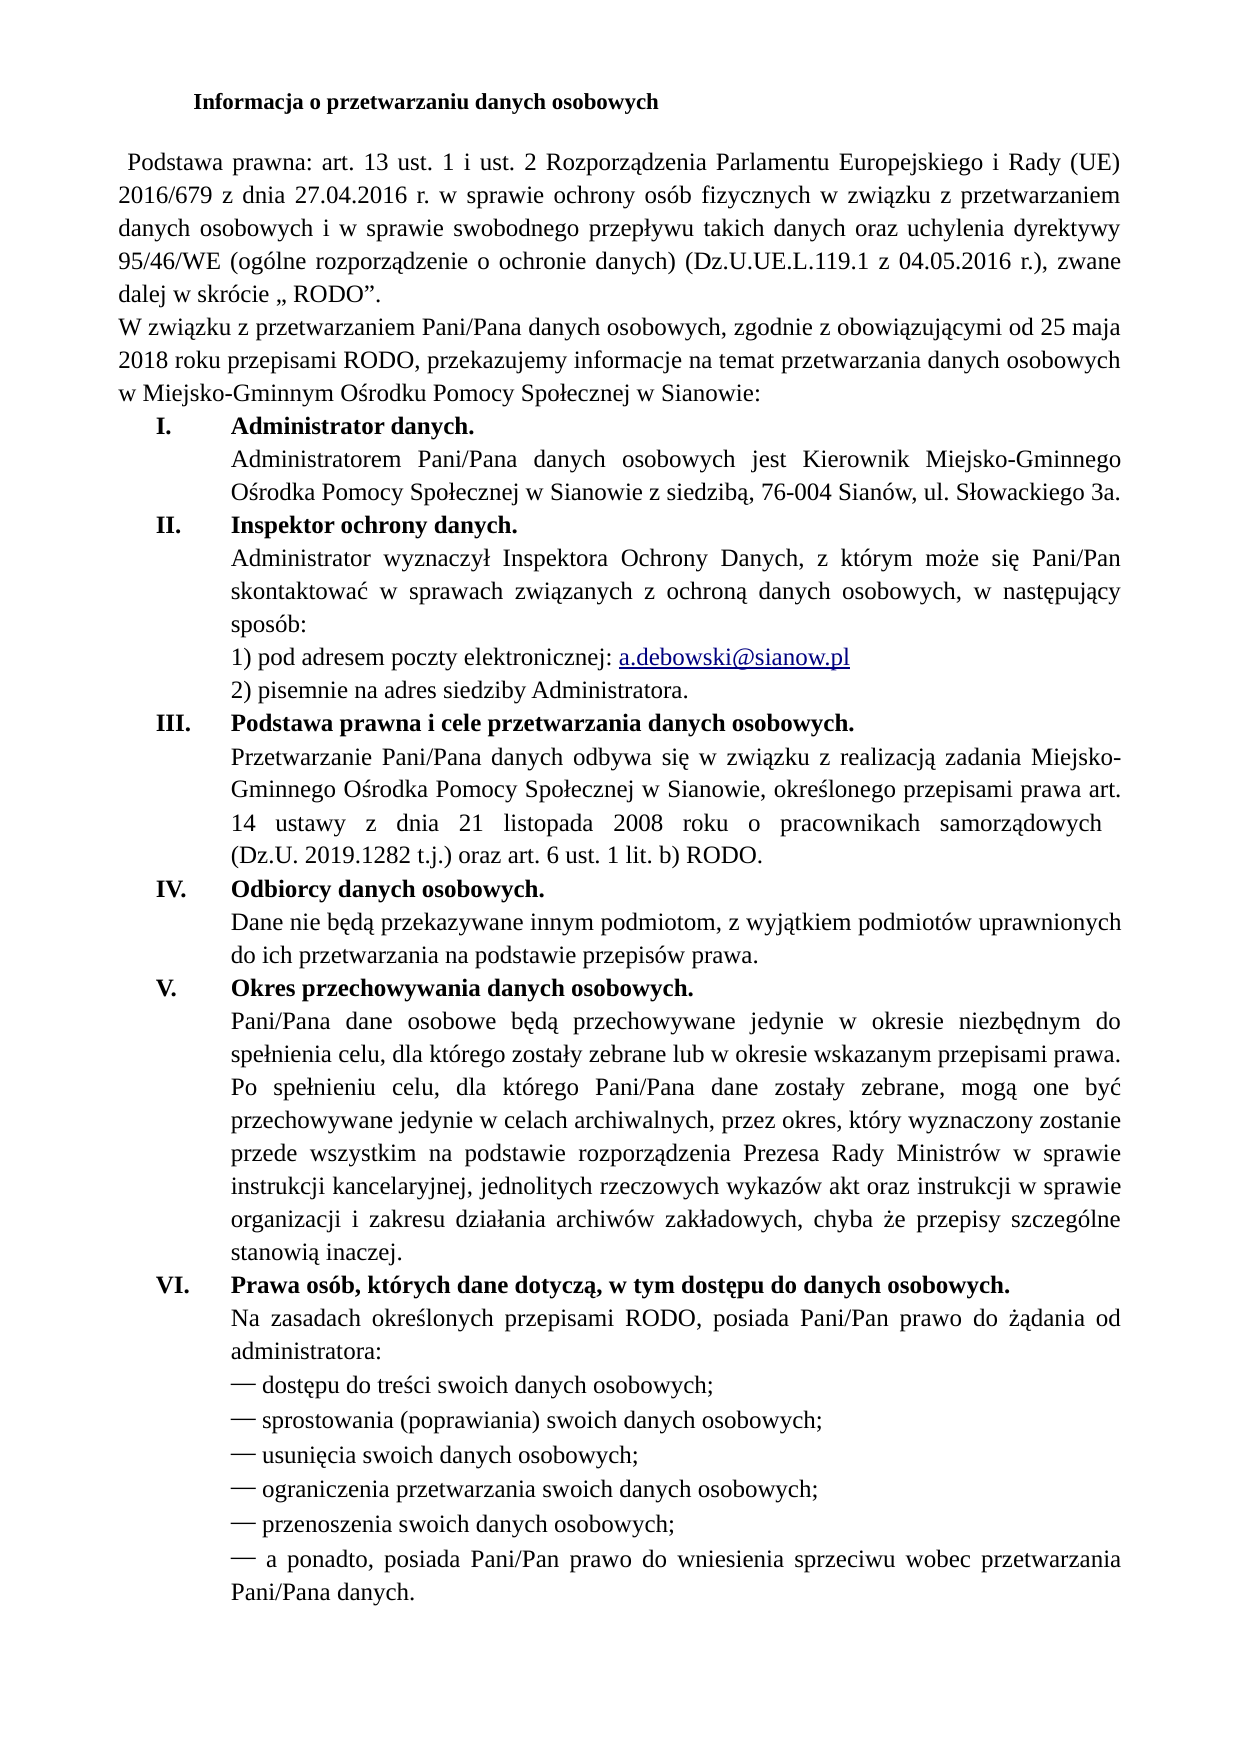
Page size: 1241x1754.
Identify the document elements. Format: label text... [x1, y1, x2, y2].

text Administratorem Pani/Pana danych osobowych jest Kierownik Miejsko-Gminnego Ośrodka Pomocy Społecznej w Sianowie z siedzibą, 76-004 Sianów, ul. Słowackiego 3a. [231, 444, 1122, 506]
text 1) pod adresem poczty elektronicznej: a.debowski@sianow.pl [231, 642, 1122, 671]
text ⎯ a ponadto, posiada Pani/Pan prawo do wniesienia sprzeciwu wobec przetwarzania Pani/Pana danych. [231, 1542, 1122, 1606]
list Podstawa prawna i cele przetwarzania danych osobowych. [156, 708, 1122, 737]
text W związku z przetwarzaniem Pani/Pana danych osobowych, zgodnie z obowiązującymi od 25 maja 2018 roku przepisami RODO, przekazujemy informacje na temat przetwarzania danych osobowych w Miejsko-Gminnym Ośrodku Pomocy Społecznej w Sianowie: [118, 312, 1122, 407]
text 2) pisemnie na adres siedziby Administratora. [231, 676, 1122, 704]
list Inspektor ochrony danych. [156, 510, 1122, 539]
text ⎯ dostępu do treści swoich danych osobowych; [231, 1369, 1122, 1399]
list Odbiorcy danych osobowych. [156, 874, 1122, 902]
text Administrator wyznaczył Inspektora Ochrony Danych, z którym może się Pani/Pan skontaktować w sprawach związanych z ochroną danych osobowych, w następujący sposób: [231, 543, 1122, 638]
text ⎯ ograniczenia przetwarzania swoich danych osobowych; [231, 1473, 1122, 1503]
list Okres przechowywania danych osobowych. [156, 973, 1122, 1001]
list Informacja o przetwarzaniu danych osobowych [193, 88, 1122, 114]
text Przetwarzanie Pani/Pana danych odbywa się w związku z realizacją zadania Miejsko-Gminnego Ośrodka Pomocy Społecznej w Sianowie, określonego przepisami prawa art. 14 ustawy z dnia 21 listopada 2008 roku o pracownikach samorządowych (Dz.U. 2019.1282 t.j.) oraz art. 6 ust. 1 lit. b) RODO. [231, 742, 1122, 869]
text ⎯ przenoszenia swoich danych osobowych; [231, 1508, 1122, 1538]
list Administrator danych. [156, 411, 1122, 440]
text ⎯ usunięcia swoich danych osobowych; [231, 1438, 1122, 1468]
text ⎯ sprostowania (poprawiania) swoich danych osobowych; [231, 1404, 1122, 1434]
text Pani/Pana dane osobowe będą przechowywane jedynie w okresie niezbędnym do spełnienia celu, dla którego zostały zebrane lub w okresie wskazanym przepisami prawa. Po spełnieniu celu, dla którego Pani/Pana dane zostały zebrane, mogą one być przechowywane jedynie w celach archiwalnych, przez okres, który wyznaczony zostanie przede wszystkim na podstawie rozporządzenia Prezesa Rady Ministrów w sprawie instrukcji kancelaryjnej, jednolitych rzeczowych wykazów akt oraz instrukcji w sprawie organizacji i zakresu działania archiwów zakładowych, chyba że przepisy szczególne stanowią inaczej. [231, 1006, 1122, 1266]
text Dane nie będą przekazywane innym podmiotom, z wyjątkiem podmiotów uprawnionych do ich przetwarzania na podstawie przepisów prawa. [231, 907, 1122, 968]
list Prawa osób, których dane dotyczą, w tym dostępu do danych osobowych. [156, 1270, 1122, 1299]
text Podstawa prawna: art. 13 ust. 1 i ust. 2 Rozporządzenia Parlamentu Europejskiego i Rady (UE) 2016/679 z dnia 27.04.2016 r. w sprawie ochrony osób fizycznych w związku z przetwarzaniem danych osobowych i w sprawie swobodnego przepływu takich danych oraz uchylenia dyrektywy 95/46/WE (ogólne rozporządzenie o ochronie danych) (Dz.U.UE.L.119.1 z 04.05.2016 r.), zwane dalej w skrócie „ RODO”. [118, 147, 1122, 308]
text Na zasadach określonych przepisami RODO, posiada Pani/Pan prawo do żądania od administratora: [231, 1303, 1122, 1365]
